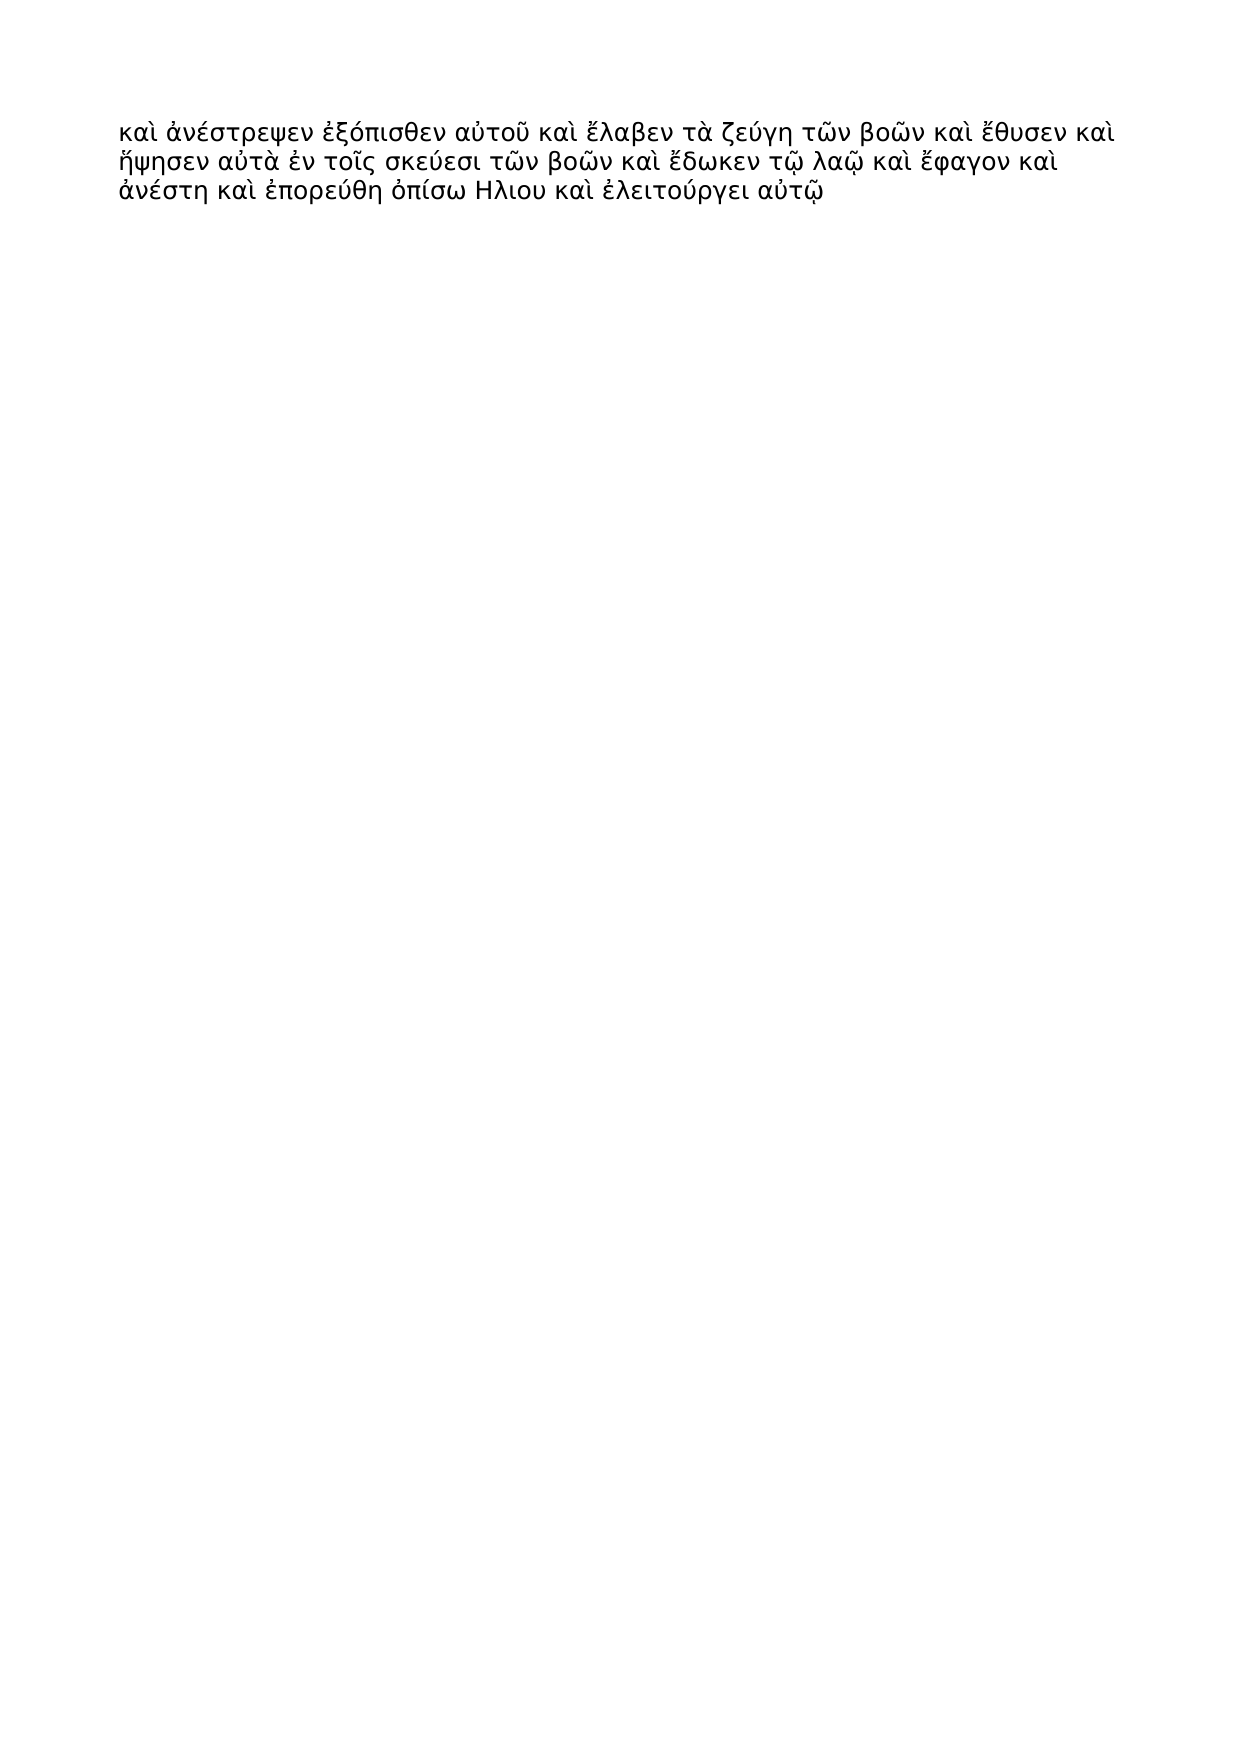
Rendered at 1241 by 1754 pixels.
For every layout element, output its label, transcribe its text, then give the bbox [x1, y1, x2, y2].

text καὶ ἀνέστρεψεν ἐξόπισθεν αὐτοῦ καὶ ἔλαβεν τὰ ζεύγη τῶν βοῶν καὶ ἔθυσεν καὶ ἥψησεν αὐτὰ ἐν τοῖς σκεύεσι τῶν βοῶν καὶ ἔδωκεν τῷ λαῷ καὶ ἔφαγον καὶ ἀνέστη καὶ ἐπορεύθη ὀπίσω Ηλιου καὶ ἐλειτούργει αὐτῷ [118, 118, 1122, 206]
